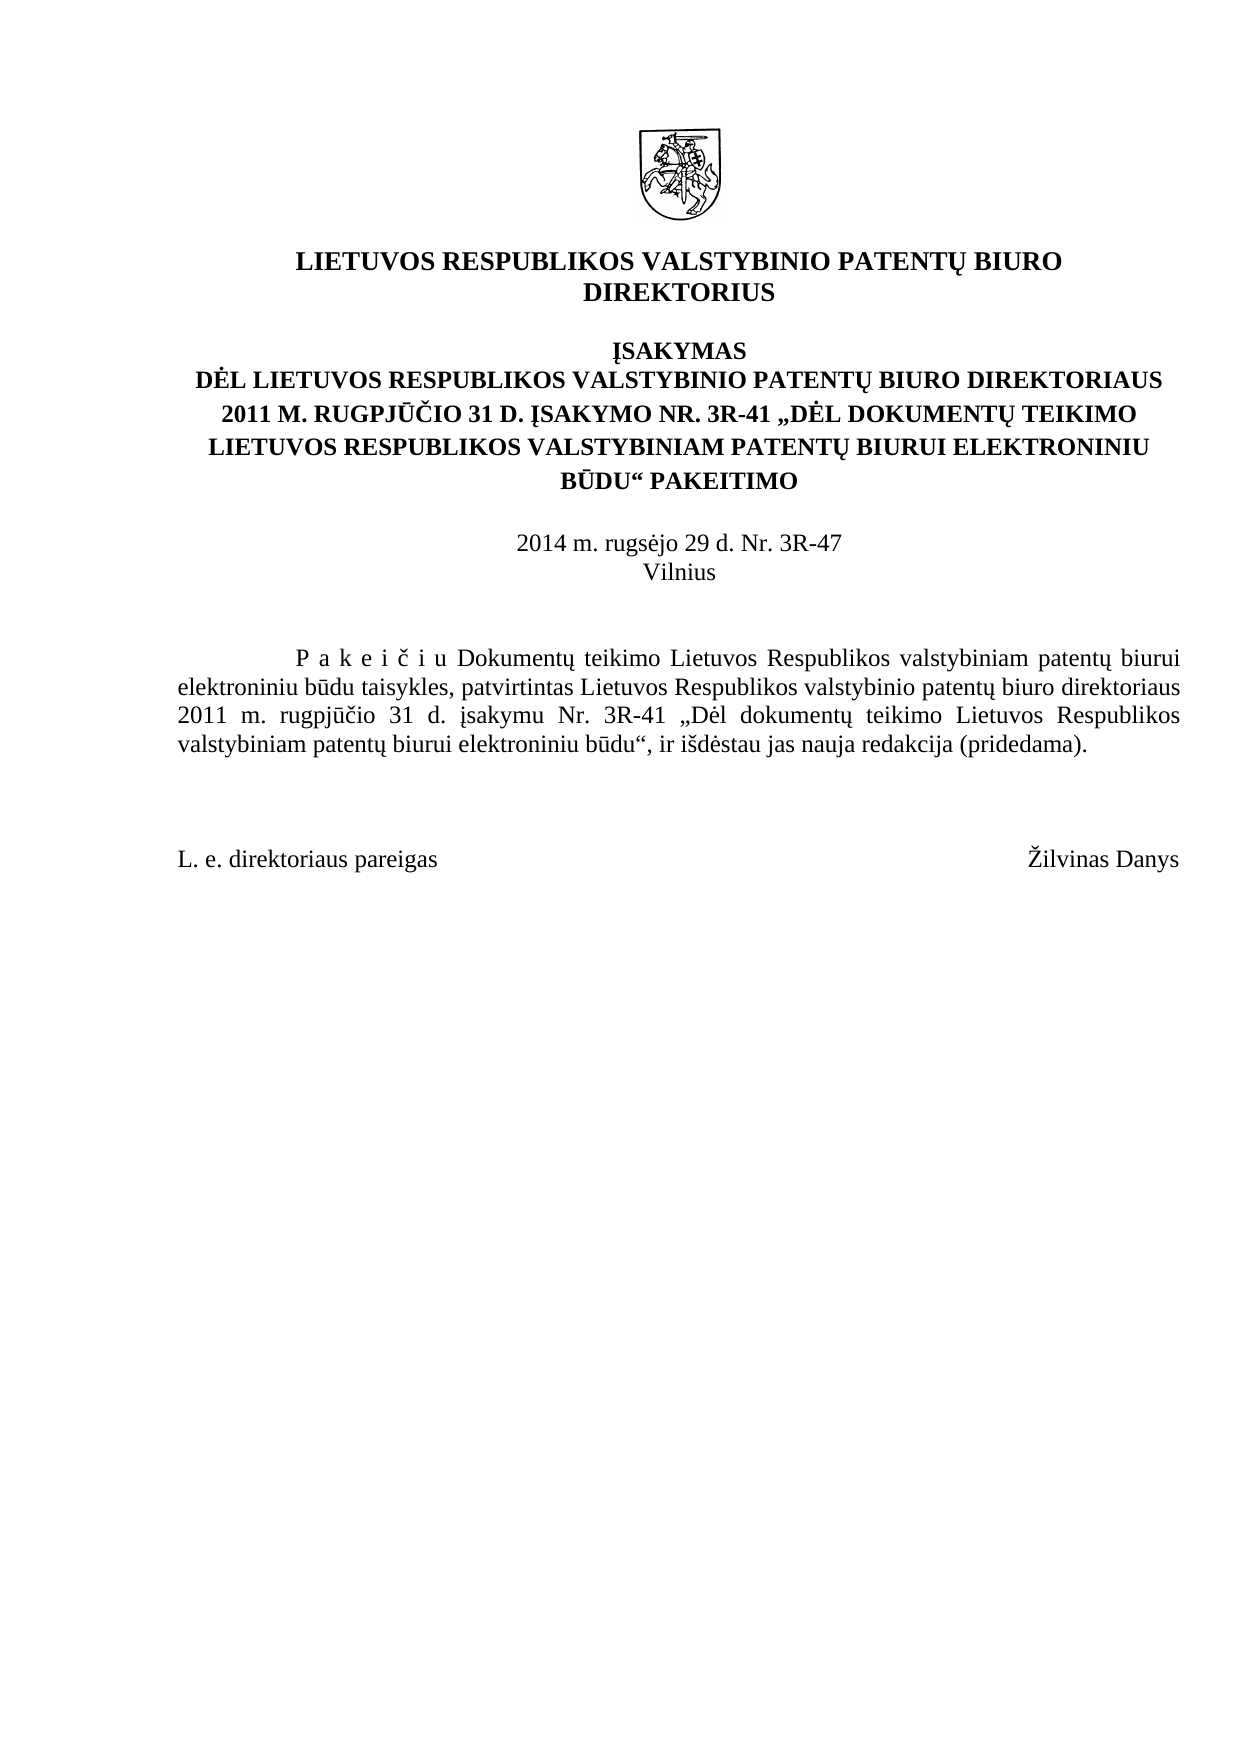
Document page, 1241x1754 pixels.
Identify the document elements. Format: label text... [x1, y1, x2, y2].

text DIREKTORIUS [177, 276, 1181, 308]
text P a k e i č i u Dokumentų teikimo Lietuvos Respublikos valstybiniam patentų biurui elektroniniu būdu taisykles, patvirtintas Lietuvos Respublikos valstybinio patentų biuro direktoriaus 2011 m. rugpjūčio 31 d. įsakymu Nr. 3R-41 „Dėl dokumentų teikimo Lietuvos Respublikos valstybiniam patentų biurui elektroniniu būdu“, ir išdėstau jas nauja redakcija (pridedama). [177, 643, 1181, 758]
text LIETUVOS RESPUBLIKOS VALSTYBINIO PATENTŲ BIURO [177, 245, 1181, 276]
text L. e. direktoriaus pareigas Žilvinas Danys [177, 844, 1181, 873]
text DĖL LIETUVOS RESPUBLIKOS VALSTYBINIO PATENTŲ BIURO DIREKTORIAUS 2011 M. RUGPJŪČIO 31 D. ĮSAKYMO NR. 3R-41 „DĖL DOKUMENTŲ TEIKIMO LIETUVOS RESPUBLIKOS VALSTYBINIAM PATENTŲ BIURUI ELEKTRONINIU BŪDU“ PAKEITIMO [177, 365, 1181, 494]
text ĮSAKYMAS [177, 336, 1181, 365]
text 2014 m. rugsėjo 29 d. Nr. 3R-47 [177, 528, 1181, 557]
text Vilnius [177, 557, 1181, 586]
